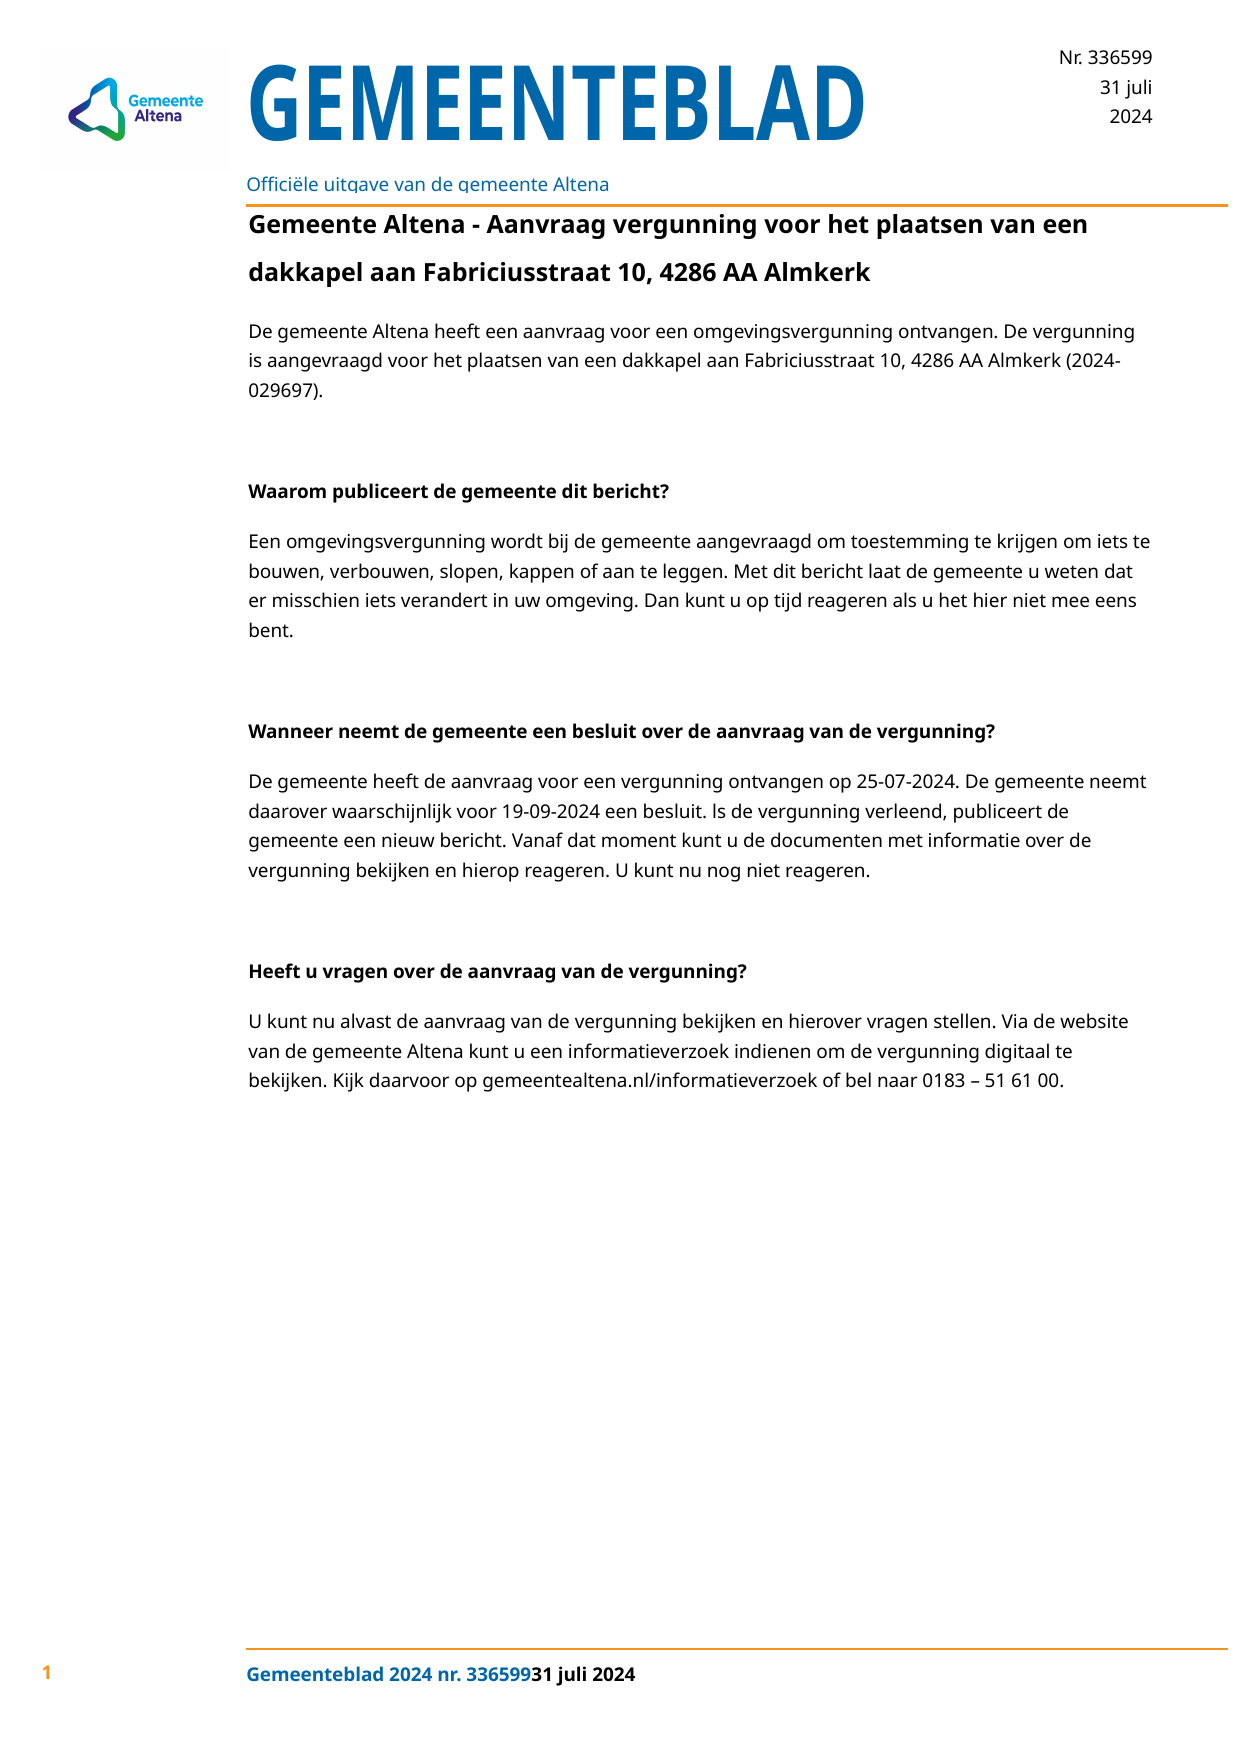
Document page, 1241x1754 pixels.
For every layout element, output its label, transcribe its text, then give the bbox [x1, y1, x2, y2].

picture [41, 47, 231, 172]
text Een omgevingsvergunning wordt bij de gemeente aangevraagd om toestemming te krijgen om iets te bouwen, verbouwen, slopen, kappen of aan te leggen. Met dit bericht laat de gemeente u weten dat er misschien iets verandert in uw omgeving. Dan kunt u op tijd reageren als u het hier niet mee eens bent. [248, 528, 1152, 643]
text Heeft u vragen over de aanvraag van de vergunning? [248, 958, 1152, 984]
text Waarom publiceert de gemeente dit bericht? [248, 478, 1152, 504]
text De gemeente Altena heeft een aanvraag voor een omgevingsvergunning ontvangen. De vergunning is aangevraagd voor het plaatsen van een dakkapel aan Fabriciusstraat 10, 4286 AA Almkerk (2024-029697). [248, 318, 1152, 403]
text Gemeente Altena - Aanvraag vergunning voor het plaatsen van een dakkapel aan Fabriciusstraat 10, 4286 AA Almkerk [248, 207, 1152, 288]
text U kunt nu alvast de aanvraag van de vergunning bekijken en hierover vragen stellen. Via de website van de gemeente Altena kunt u een informatieverzoek indienen om de vergunning digitaal te bekijken. Kijk daarvoor op gemeentealtena.nl/informatieverzoek of bel naar 0183 – 51 61 00. [248, 1008, 1152, 1093]
text Wanneer neemt de gemeente een besluit over de aanvraag van de vergunning? [248, 718, 1152, 744]
text De gemeente heeft de aanvraag voor een vergunning ontvangen op 25-07-2024. De gemeente neemt daarover waarschijnlijk voor 19-09-2024 een besluit. ls de vergunning verleend, publiceert de gemeente een nieuw bericht. Vanaf dat moment kunt u de documenten met informatie over de vergunning bekijken en hierop reageren. U kunt nu nog niet reageren. [248, 768, 1152, 883]
